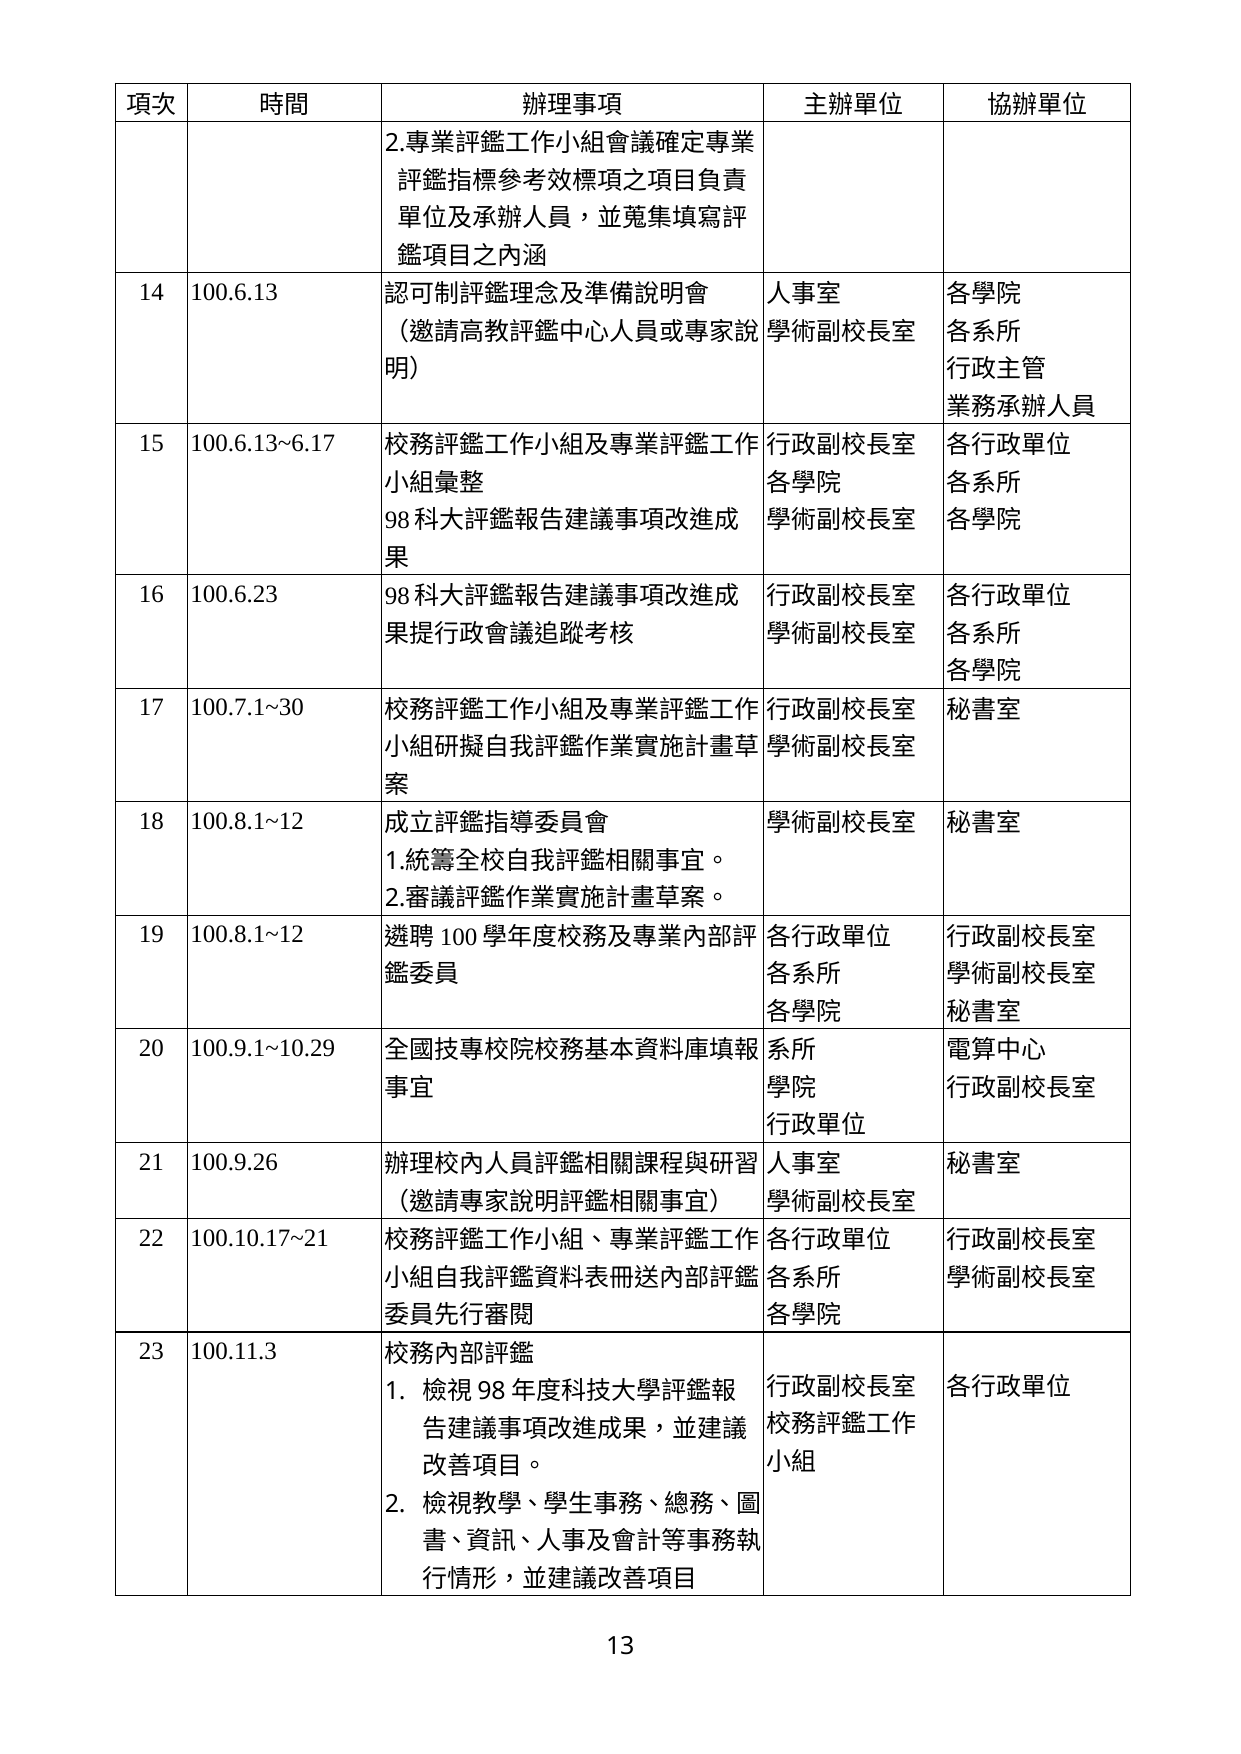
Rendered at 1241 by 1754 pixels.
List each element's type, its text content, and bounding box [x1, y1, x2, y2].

table_cell 全國技專校院校務基本資料庫填報事宜 [382, 1029, 763, 1142]
table_cell 100.8.1~12 [188, 802, 381, 915]
table_cell 各行政單位 各系所 各學院 [944, 424, 1130, 574]
table_cell 行政副校長室 學術副校長室 [764, 575, 943, 688]
table_header 時間 [188, 84, 381, 121]
table_cell [944, 122, 1130, 272]
table_cell 人事室 學術副校長室 [764, 273, 943, 423]
table_cell [764, 122, 943, 272]
table_cell 學術副校長室 [764, 802, 943, 915]
table_cell [116, 122, 187, 272]
table_cell 秘書室 [944, 1143, 1130, 1218]
table_cell 秘書室 [944, 802, 1130, 915]
table_cell 2.專業評鑑工作小組會議確定專業 評鑑指標參考效標項之項目負責 單位及承辦人員，並蒐集填寫評 鑑項目之內涵 [382, 122, 763, 272]
table_cell 15 [116, 424, 187, 574]
table_cell 22 [116, 1219, 187, 1331]
table_cell 行政副校長室 學術副校長室 [764, 689, 943, 801]
table_header 主辦單位 [764, 84, 943, 121]
table_cell 人事室 學術副校長室 [764, 1143, 943, 1218]
table_cell 系所 學院 行政單位 [764, 1029, 943, 1142]
table_cell 100.6.13 [188, 273, 381, 423]
table_cell 校務評鑑工作小組及專業評鑑工作小組彙整 98科大評鑑報告建議事項改進成果 [382, 424, 763, 574]
table_header 辦理事項 [382, 84, 763, 121]
table_cell 98科大評鑑報告建議事項改進成果提行政會議追蹤考核 [382, 575, 763, 688]
table_cell 各行政單位 [944, 1333, 1130, 1595]
table_cell 16 [116, 575, 187, 688]
table_cell 行政副校長室 學術副校長室 [944, 1219, 1130, 1331]
table_cell 100.8.1~12 [188, 916, 381, 1028]
table_header 協辦單位 [944, 84, 1130, 121]
table_cell 校務評鑑工作小組及專業評鑑工作小組研擬自我評鑑作業實施計畫草案 [382, 689, 763, 801]
table_cell [188, 122, 381, 272]
table_cell 認可制評鑑理念及準備說明會 （邀請高教評鑑中心人員或專家說明） [382, 273, 763, 423]
table_cell 秘書室 [944, 689, 1130, 801]
table_cell 各學院 各系所 行政主管 業務承辦人員 [944, 273, 1130, 423]
table_cell 18 [116, 802, 187, 915]
table_cell 遴聘100學年度校務及專業內部評鑑委員 [382, 916, 763, 1028]
table_cell 100.6.23 [188, 575, 381, 688]
table_cell 100.9.1~10.29 [188, 1029, 381, 1142]
table_cell 成立評鑑指導委員會 1.統籌全校自我評鑑相關事宜。 2.審議評鑑作業實施計畫草案。 [382, 802, 763, 915]
table_cell 100.6.13~6.17 [188, 424, 381, 574]
table_cell 各行政單位 各系所 各學院 [764, 1219, 943, 1331]
table_cell 100.7.1~30 [188, 689, 381, 801]
table_cell 14 [116, 273, 187, 423]
table_cell 100.10.17~21 [188, 1219, 381, 1331]
table_header 項次 [116, 84, 187, 121]
table_cell 行政副校長室 各學院 學術副校長室 [764, 424, 943, 574]
table_cell 校務評鑑工作小組、專業評鑑工作小組自我評鑑資料表冊送內部評鑑委員先行審閱 [382, 1219, 763, 1331]
table_cell 20 [116, 1029, 187, 1142]
table_cell 辦理校內人員評鑑相關課程與研習 （邀請專家說明評鑑相關事宜） [382, 1143, 763, 1218]
table_cell 19 [116, 916, 187, 1028]
table_cell 各行政單位 各系所 各學院 [944, 575, 1130, 688]
table_cell 行政副校長室 校務評鑑工作小組 [764, 1333, 943, 1595]
table_cell 電算中心 行政副校長室 [944, 1029, 1130, 1142]
table_cell 行政副校長室 學術副校長室 秘書室 [944, 916, 1130, 1028]
table_cell 21 [116, 1143, 187, 1218]
table_cell 各行政單位 各系所 各學院 [764, 916, 943, 1028]
table_cell 100.11.3 [188, 1333, 381, 1595]
table_cell 100.9.26 [188, 1143, 381, 1218]
table_cell 校務內部評鑑 檢視98年度科技大學評鑑報告建議事項改進成果，並建議改善項目。 檢視教學、學生事務、總務、圖書、資訊、人事及會計等事務執行情形，並建議改善項目 [382, 1333, 763, 1595]
table_cell 17 [116, 689, 187, 801]
table_cell 23 [116, 1333, 187, 1595]
